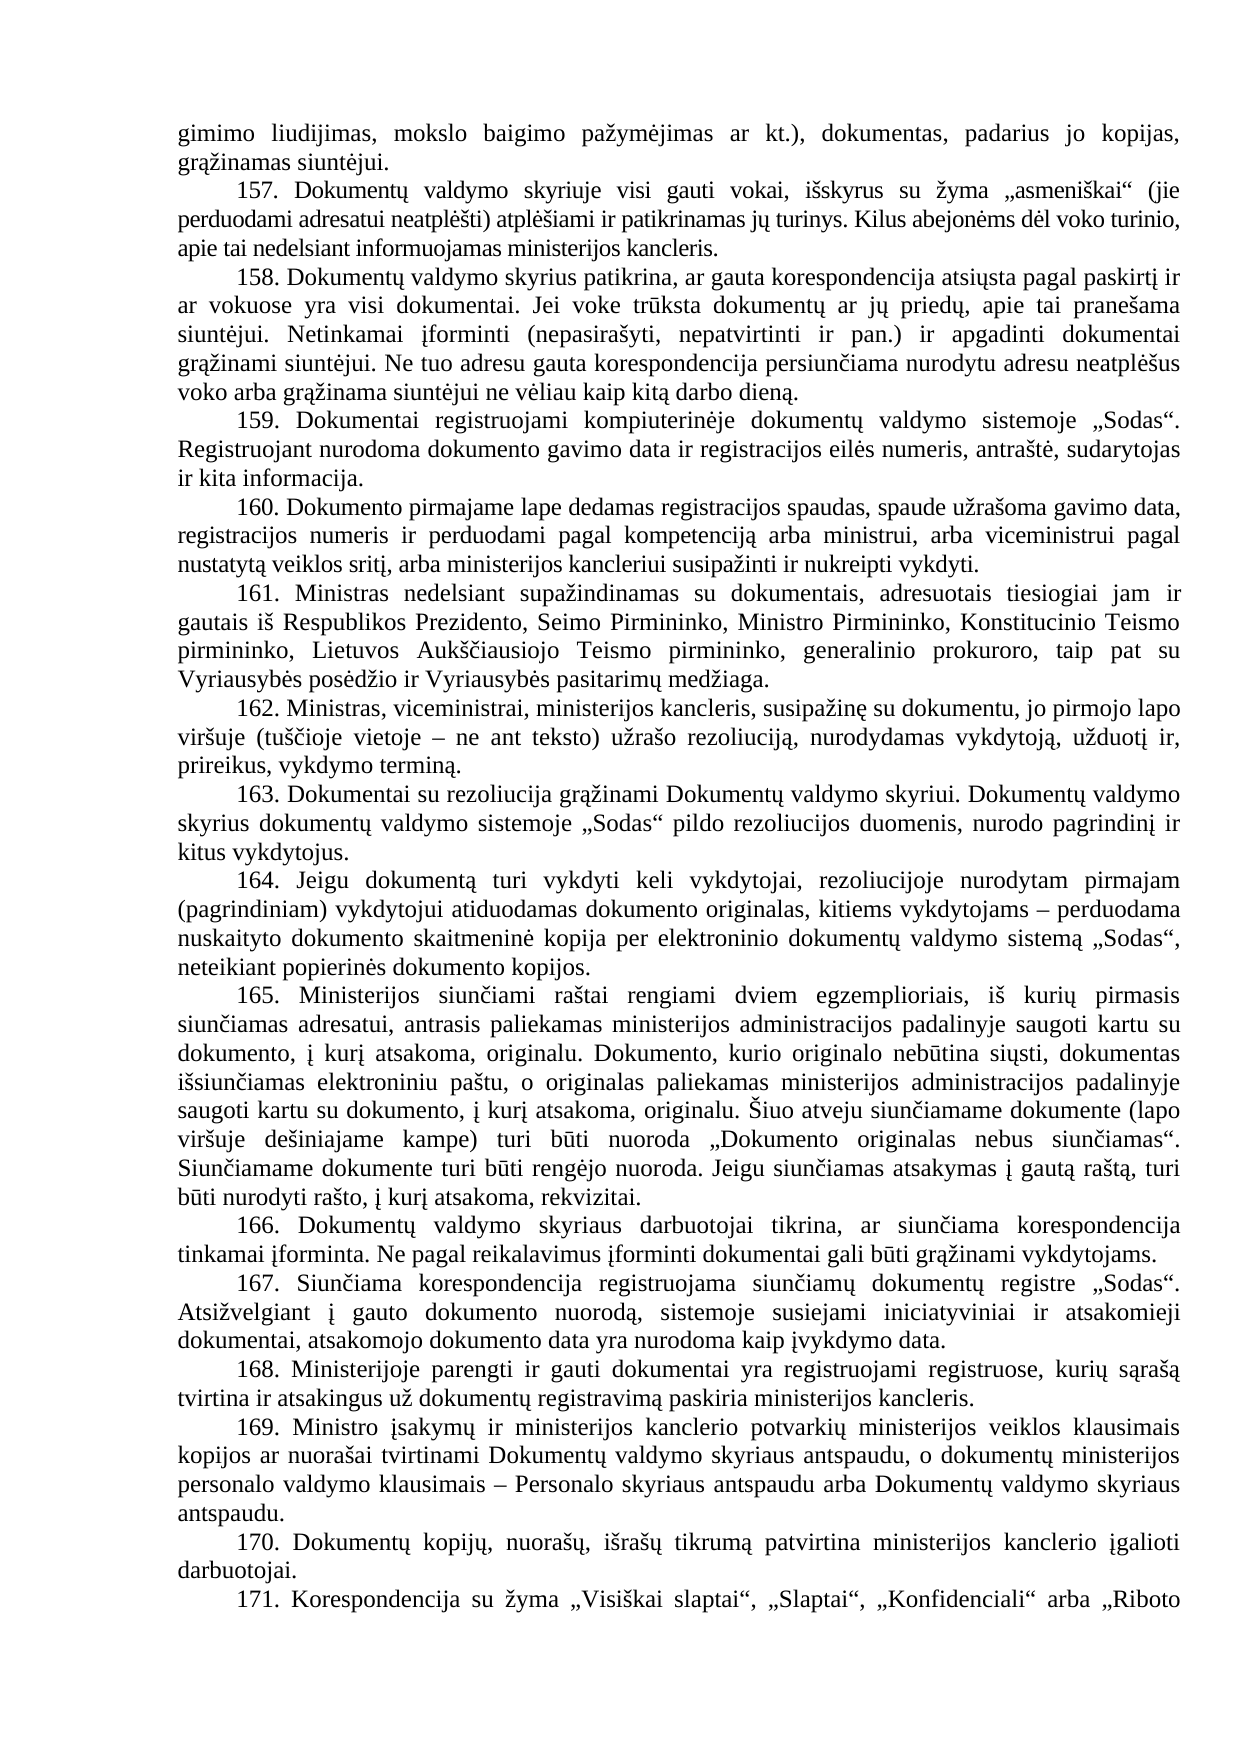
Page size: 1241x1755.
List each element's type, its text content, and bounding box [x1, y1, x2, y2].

text 170. Dokumentų kopijų, nuorašų, išrašų tikrumą patvirtina ministerijos kanclerio įgalioti darbuotojai. [177, 1527, 1181, 1584]
text 162. Ministras, viceministrai, ministerijos kancleris, susipažinę su dokumentu, jo pirmojo lapo viršuje (tuščioje vietoje – ne ant teksto) užrašo rezoliuciją, nurodydamas vykdytoją, užduotį ir, prireikus, vykdymo terminą. [177, 693, 1181, 779]
text 157. Dokumentų valdymo skyriuje visi gauti vokai, išskyrus su žyma „asmeniškai“ (jie perduodami adresatui neatplėšti) atplėšiami ir patikrinamas jų turinys. Kilus abejonėms dėl voko turinio, apie tai nedelsiant informuojamas ministerijos kancleris. [177, 176, 1181, 262]
text 165. Ministerijos siunčiami raštai rengiami dviem egzemplioriais, iš kurių pirmasis siunčiamas adresatui, antrasis paliekamas ministerijos administracijos padalinyje saugoti kartu su dokumento, į kurį atsakoma, originalu. Dokumento, kurio originalo nebūtina siųsti, dokumentas išsiunčiamas elektroniniu paštu, o originalas paliekamas ministerijos administracijos padalinyje saugoti kartu su dokumento, į kurį atsakoma, originalu. Šiuo atveju siunčiamame dokumente (lapo viršuje dešiniajame kampe) turi būti nuoroda „Dokumento originalas nebus siunčiamas“. Siunčiamame dokumente turi būti rengėjo nuoroda. Jeigu siunčiamas atsakymas į gautą raštą, turi būti nurodyti rašto, į kurį atsakoma, rekvizitai. [177, 981, 1181, 1211]
text 161. Ministras nedelsiant supažindinamas su dokumentais, adresuotais tiesiogiai jam ir gautais iš Respublikos Prezidento, Seimo Pirmininko, Ministro Pirmininko, Konstitucinio Teismo pirmininko, Lietuvos Aukščiausiojo Teismo pirmininko, generalinio prokuroro, taip pat su Vyriausybės posėdžio ir Vyriausybės pasitarimų medžiaga. [177, 578, 1181, 693]
text 171. Korespondencija su žyma „Visiškai slaptai“, „Slaptai“, „Konfidenciali“ arba „Riboto [177, 1584, 1181, 1613]
text 168. Ministerijoje parengti ir gauti dokumentai yra registruojami registruose, kurių sąrašą tvirtina ir atsakingus už dokumentų registravimą paskiria ministerijos kancleris. [177, 1354, 1181, 1412]
text 158. Dokumentų valdymo skyrius patikrina, ar gauta korespondencija atsiųsta pagal paskirtį ir ar vokuose yra visi dokumentai. Jei voke trūksta dokumentų ar jų priedų, apie tai pranešama siuntėjui. Netinkamai įforminti (nepasirašyti, nepatvirtinti ir pan.) ir apgadinti dokumentai grąžinami siuntėjui. Ne tuo adresu gauta korespondencija persiunčiama nurodytu adresu neatplėšus voko arba grąžinama siuntėjui ne vėliau kaip kitą darbo dieną. [177, 262, 1181, 406]
text gimimo liudijimas, mokslo baigimo pažymėjimas ar kt.), dokumentas, padarius jo kopijas, grąžinamas siuntėjui. [177, 118, 1181, 176]
text 169. Ministro įsakymų ir ministerijos kanclerio potvarkių ministerijos veiklos klausimais kopijos ar nuorašai tvirtinami Dokumentų valdymo skyriaus antspaudu, o dokumentų ministerijos personalo valdymo klausimais – Personalo skyriaus antspaudu arba Dokumentų valdymo skyriaus antspaudu. [177, 1412, 1181, 1527]
text 166. Dokumentų valdymo skyriaus darbuotojai tikrina, ar siunčiama korespondencija tinkamai įforminta. Ne pagal reikalavimus įforminti dokumentai gali būti grąžinami vykdytojams. [177, 1211, 1181, 1268]
text 163. Dokumentai su rezoliucija grąžinami Dokumentų valdymo skyriui. Dokumentų valdymo skyrius dokumentų valdymo sistemoje „Sodas“ pildo rezoliucijos duomenis, nurodo pagrindinį ir kitus vykdytojus. [177, 779, 1181, 866]
text 159. Dokumentai registruojami kompiuterinėje dokumentų valdymo sistemoje „Sodas“. Registruojant nurodoma dokumento gavimo data ir registracijos eilės numeris, antraštė, sudarytojas ir kita informacija. [177, 406, 1181, 492]
text 164. Jeigu dokumentą turi vykdyti keli vykdytojai, rezoliucijoje nurodytam pirmajam (pagrindiniam) vykdytojui atiduodamas dokumento originalas, kitiems vykdytojams – perduodama nuskaityto dokumento skaitmeninė kopija per elektroninio dokumentų valdymo sistemą „Sodas“, neteikiant popierinės dokumento kopijos. [177, 866, 1181, 981]
text 160. Dokumento pirmajame lape dedamas registracijos spaudas, spaude užrašoma gavimo data, registracijos numeris ir perduodami pagal kompetenciją arba ministrui, arba viceministrui pagal nustatytą veiklos sritį, arba ministerijos kancleriui susipažinti ir nukreipti vykdyti. [177, 492, 1181, 578]
text 167. Siunčiama korespondencija registruojama siunčiamų dokumentų registre „Sodas“. Atsižvelgiant į gauto dokumento nuorodą, sistemoje susiejami iniciatyviniai ir atsakomieji dokumentai, atsakomojo dokumento data yra nurodoma kaip įvykdymo data. [177, 1268, 1181, 1354]
